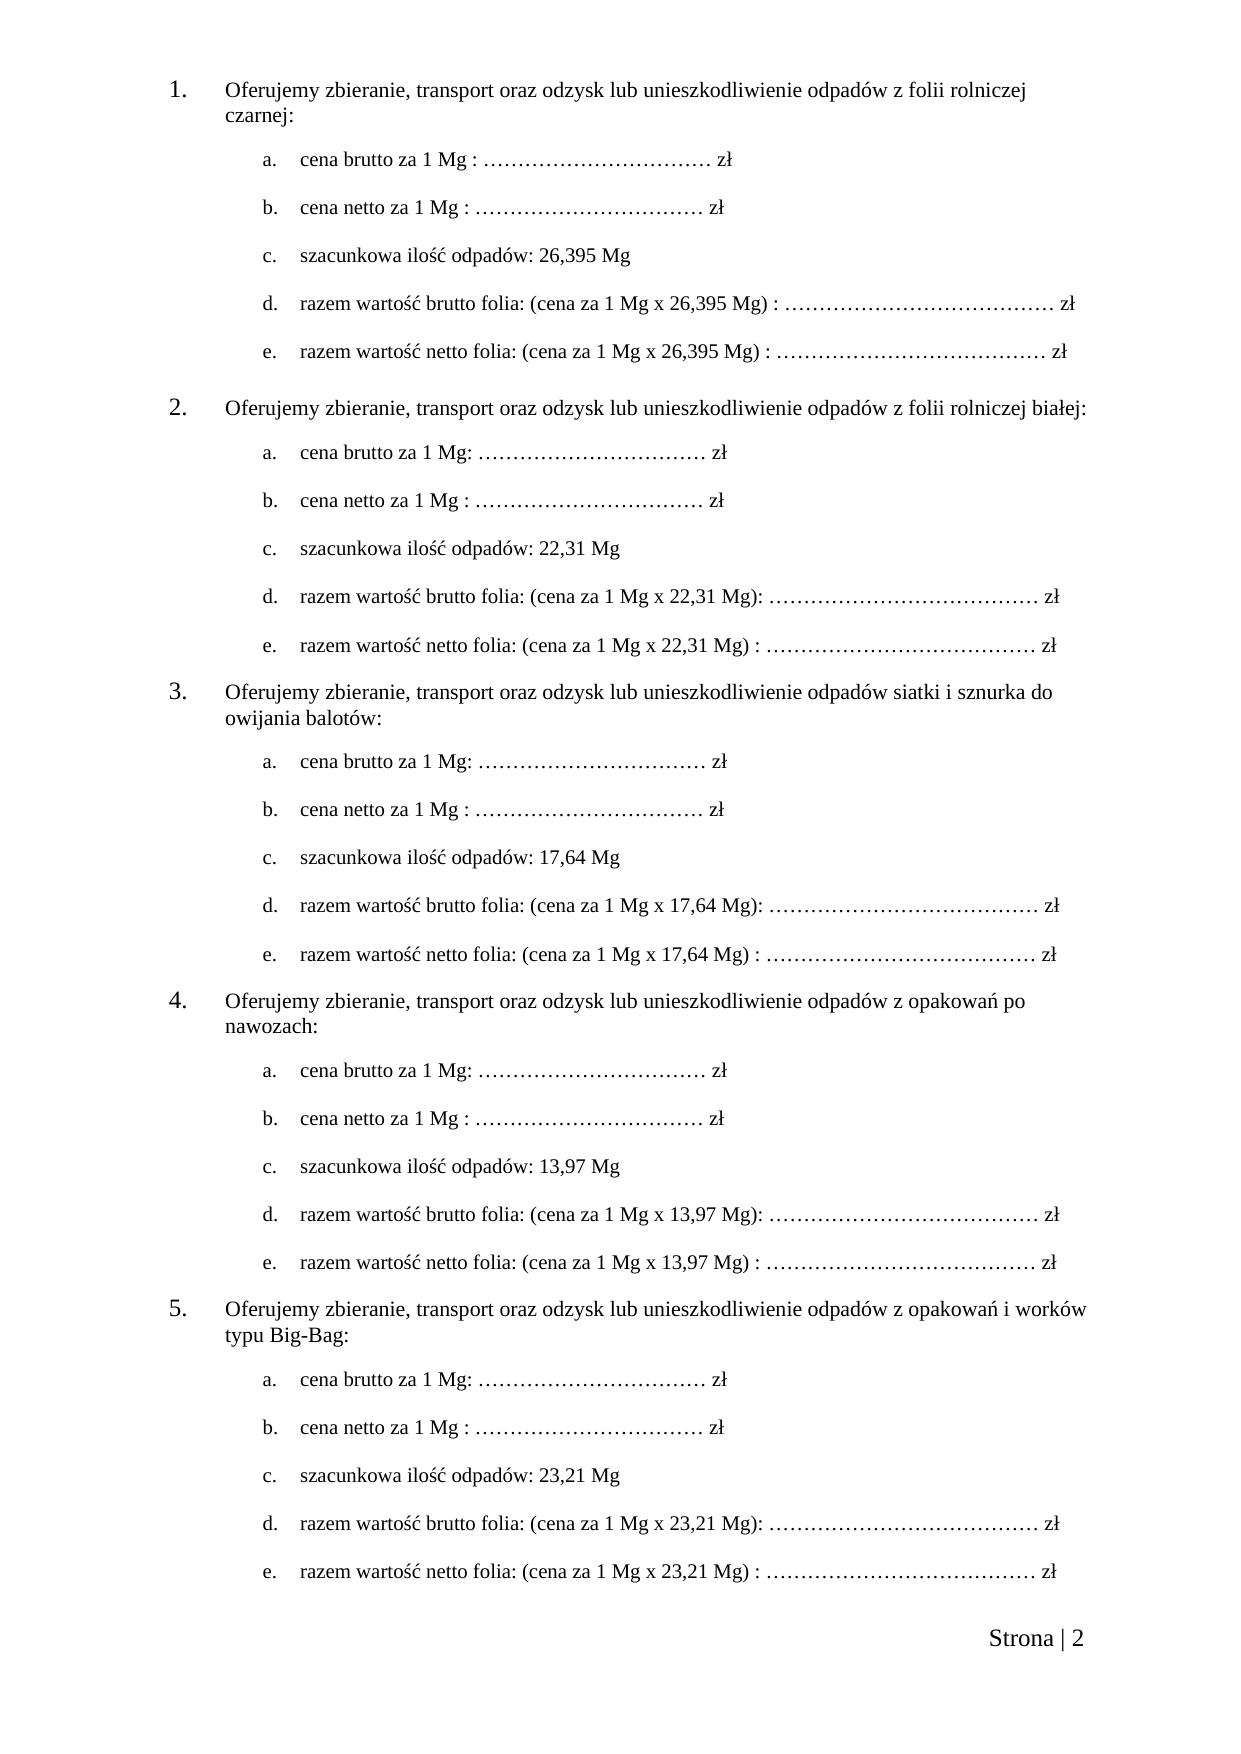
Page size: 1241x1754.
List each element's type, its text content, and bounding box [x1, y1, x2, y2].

list razem wartość netto folia: (cena za 1 Mg x 23,21 Mg) : ………………………………… zł [262, 1559, 1090, 1583]
list szacunkowa ilość odpadów: 22,31 Mg [262, 536, 1090, 560]
list razem wartość brutto folia: (cena za 1 Mg x 22,31 Mg): ………………………………… zł [262, 584, 1090, 608]
list cena netto za 1 Mg : …………………………… zł [262, 488, 1090, 512]
list cena brutto za 1 Mg: …………………………… zł [262, 440, 1090, 464]
list razem wartość brutto folia: (cena za 1 Mg x 23,21 Mg): ………………………………… zł [262, 1511, 1090, 1535]
list Oferujemy zbieranie, transport oraz odzysk lub unieszkodliwienie odpadów z folii rolniczej czarnej: [187, 74, 1090, 128]
list Oferujemy zbieranie, transport oraz odzysk lub unieszkodliwienie odpadów z opakowań i worków typu Big-Bag: [187, 1293, 1090, 1347]
list Oferujemy zbieranie, transport oraz odzysk lub unieszkodliwienie odpadów z folii rolniczej białej: [187, 392, 1090, 421]
list razem wartość netto folia: (cena za 1 Mg x 13,97 Mg) : ………………………………… zł [262, 1250, 1090, 1274]
list razem wartość brutto folia: (cena za 1 Mg x 26,395 Mg) : ………………………………… zł [262, 291, 1090, 315]
list cena brutto za 1 Mg : …………………………… zł [262, 147, 1090, 171]
list szacunkowa ilość odpadów: 26,395 Mg [262, 243, 1090, 267]
list cena brutto za 1 Mg: …………………………… zł [262, 1058, 1090, 1082]
list cena netto za 1 Mg : …………………………… zł [262, 1415, 1090, 1439]
list cena netto za 1 Mg : …………………………… zł [262, 797, 1090, 821]
list razem wartość netto folia: (cena za 1 Mg x 26,395 Mg) : ………………………………… zł [262, 339, 1090, 363]
list Oferujemy zbieranie, transport oraz odzysk lub unieszkodliwienie odpadów siatki i sznurka do owijania balotów: [187, 676, 1090, 730]
list cena brutto za 1 Mg: …………………………… zł [262, 1367, 1090, 1391]
list Oferujemy zbieranie, transport oraz odzysk lub unieszkodliwienie odpadów z opakowań po nawozach: [187, 985, 1090, 1039]
list razem wartość netto folia: (cena za 1 Mg x 22,31 Mg) : ………………………………… zł [262, 633, 1090, 657]
list cena netto za 1 Mg : …………………………… zł [262, 1106, 1090, 1130]
list szacunkowa ilość odpadów: 13,97 Mg [262, 1154, 1090, 1178]
list cena brutto za 1 Mg: …………………………… zł [262, 749, 1090, 773]
list razem wartość netto folia: (cena za 1 Mg x 17,64 Mg) : ………………………………… zł [262, 941, 1090, 966]
list cena netto za 1 Mg : …………………………… zł [262, 195, 1090, 219]
list razem wartość brutto folia: (cena za 1 Mg x 13,97 Mg): ………………………………… zł [262, 1202, 1090, 1226]
list razem wartość brutto folia: (cena za 1 Mg x 17,64 Mg): ………………………………… zł [262, 893, 1090, 917]
list szacunkowa ilość odpadów: 17,64 Mg [262, 845, 1090, 869]
list szacunkowa ilość odpadów: 23,21 Mg [262, 1463, 1090, 1487]
